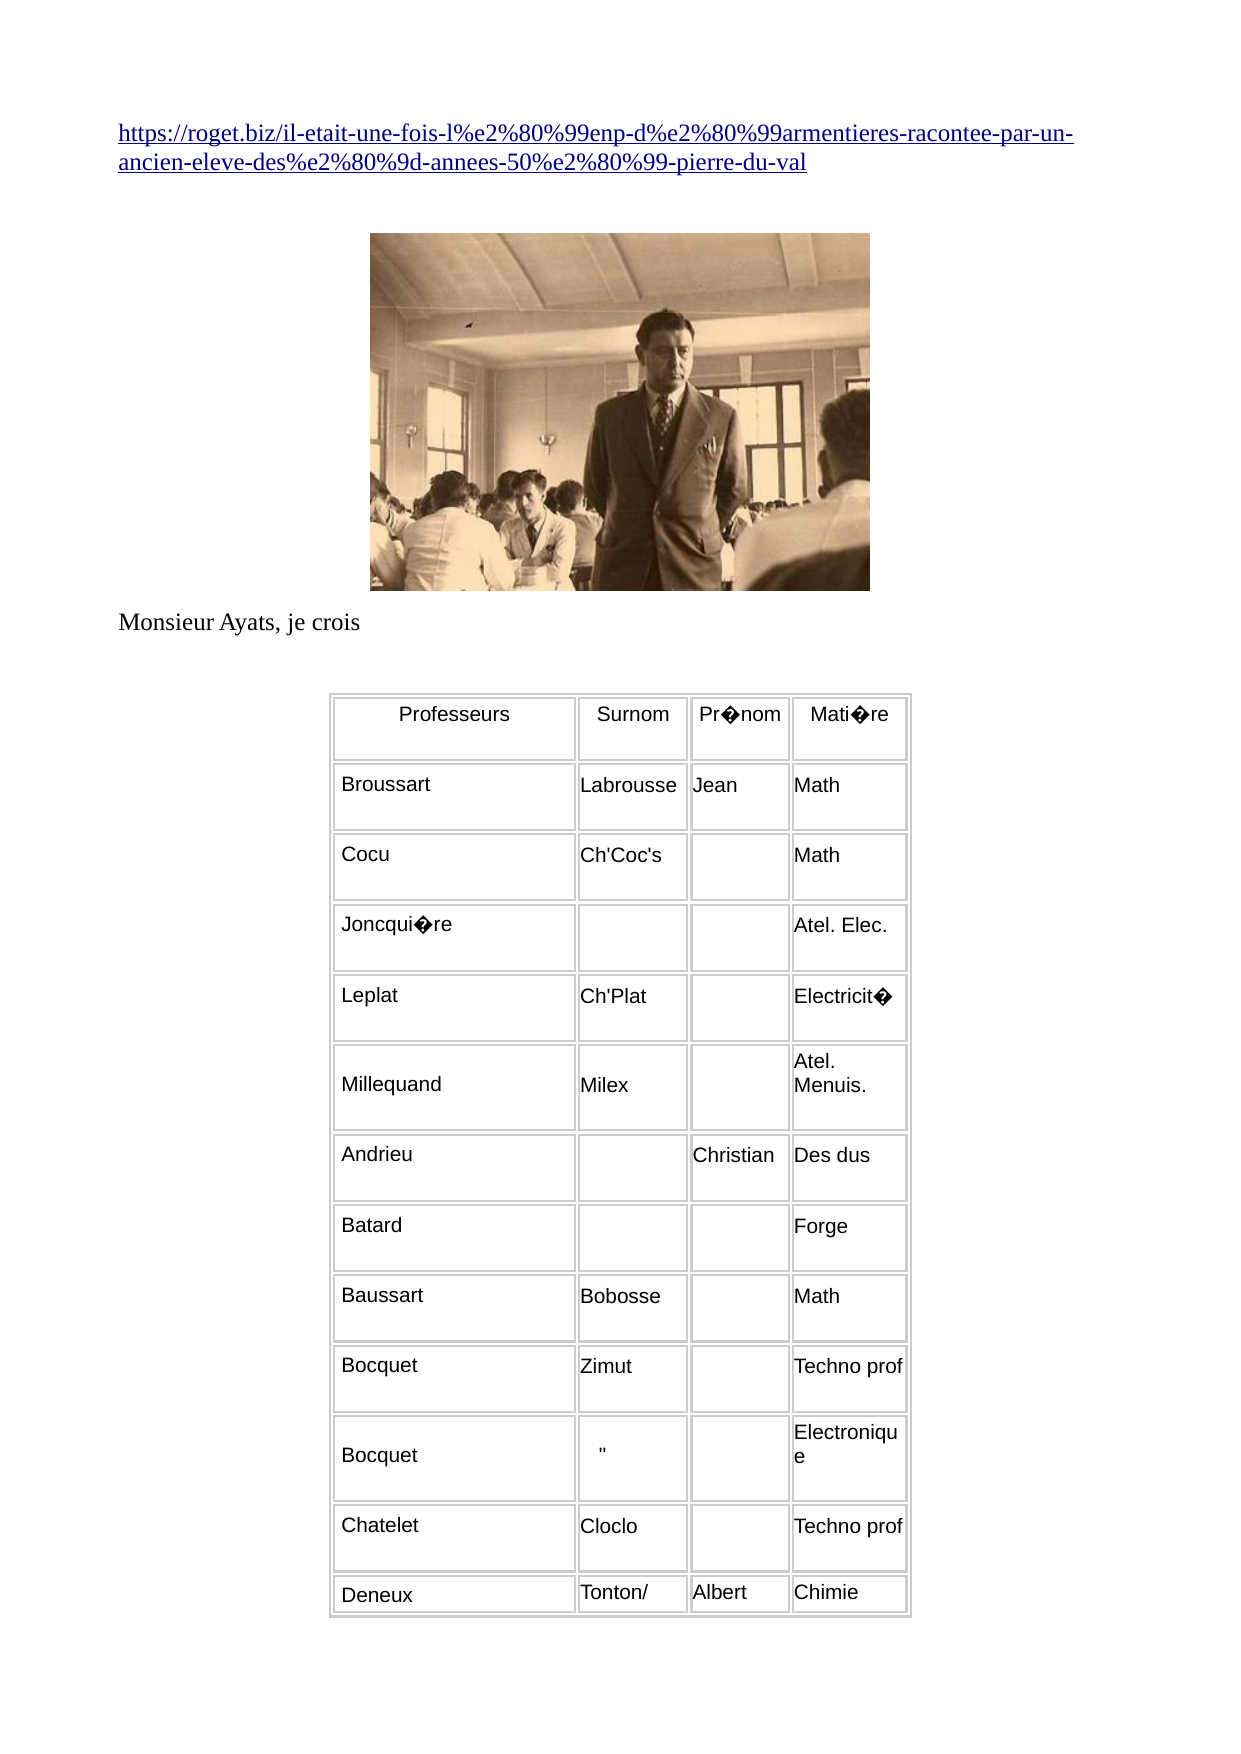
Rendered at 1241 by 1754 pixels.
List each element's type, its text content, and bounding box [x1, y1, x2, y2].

table_cell Chatelet [335, 1506, 574, 1570]
table_cell Forge [794, 1206, 905, 1270]
picture [370, 233, 870, 591]
table_cell [577, 899, 689, 969]
table_cell Tonton/ [580, 1577, 686, 1611]
table_cell Chimie [794, 1577, 905, 1611]
table_cell Albert [693, 1577, 788, 1611]
table_cell [580, 906, 686, 969]
table_cell Techno prof [794, 1506, 905, 1570]
table_cell Batard [335, 1206, 574, 1270]
table_cell Atel. Elec. [794, 906, 905, 969]
table_cell Broussart [335, 765, 574, 829]
table_cell Atel. Menuis. [794, 1046, 905, 1129]
table_cell Millequand [335, 1046, 574, 1129]
table_header Pr�nom [693, 699, 788, 759]
table_cell [693, 1347, 788, 1411]
table_cell Deneux [335, 1577, 574, 1611]
table_cell Andrieu [332, 1129, 577, 1200]
table_cell Cloclo [580, 1506, 686, 1570]
table_cell [693, 835, 788, 899]
table_cell Math [794, 1276, 905, 1340]
table_cell [693, 1206, 788, 1270]
table_cell Jean [693, 765, 788, 829]
table_cell [693, 1046, 788, 1129]
table_cell Milex [580, 1046, 686, 1129]
table_cell [689, 899, 791, 969]
table_cell Joncqui�re [332, 899, 577, 969]
table_cell [693, 1276, 788, 1340]
table_header Professeurs [335, 699, 574, 759]
table_cell Leplat [335, 976, 574, 1040]
text Monsieur Ayats, je crois [118, 607, 1122, 636]
table_cell [693, 906, 788, 969]
table_cell [693, 1506, 788, 1570]
table_cell " [580, 1417, 686, 1500]
table_cell Techno prof [794, 1347, 905, 1411]
table_cell [577, 1129, 689, 1200]
table_cell Bocquet [335, 1417, 574, 1500]
table_header Mati�re [794, 699, 905, 759]
table_cell [693, 1417, 788, 1500]
table_cell Cocu [335, 835, 574, 899]
table_cell Ch'Coc's [580, 835, 686, 899]
table_cell Electronique [794, 1417, 905, 1500]
table_cell [580, 1136, 686, 1200]
table_cell [791, 1130, 908, 1134]
table_cell Zimut [580, 1347, 686, 1411]
table_cell Christian [689, 1129, 791, 1200]
table_cell [791, 900, 908, 904]
table_cell [580, 1206, 686, 1270]
text https://roget.biz/il-etait-une-fois-l%e2%80%99enp-d%e2%80%99armentieres-racontee-par-un-ancien-eleve-des%e2%80%9d-annees-50%e2%80%99-pierre-du-val [118, 118, 1122, 176]
table_cell Ch'Plat [580, 976, 686, 1040]
table_header Surnom [580, 699, 686, 759]
table_cell Bocquet [335, 1347, 574, 1411]
table_cell Des dus [794, 1136, 905, 1200]
table_cell Electricit� [794, 976, 905, 1040]
table_cell Bobosse [580, 1276, 686, 1340]
table_cell Baussart [335, 1276, 574, 1340]
table_cell Math [794, 765, 905, 829]
table_cell Math [794, 835, 905, 899]
table_cell [693, 976, 788, 1040]
table_cell Labrousse [580, 765, 686, 829]
